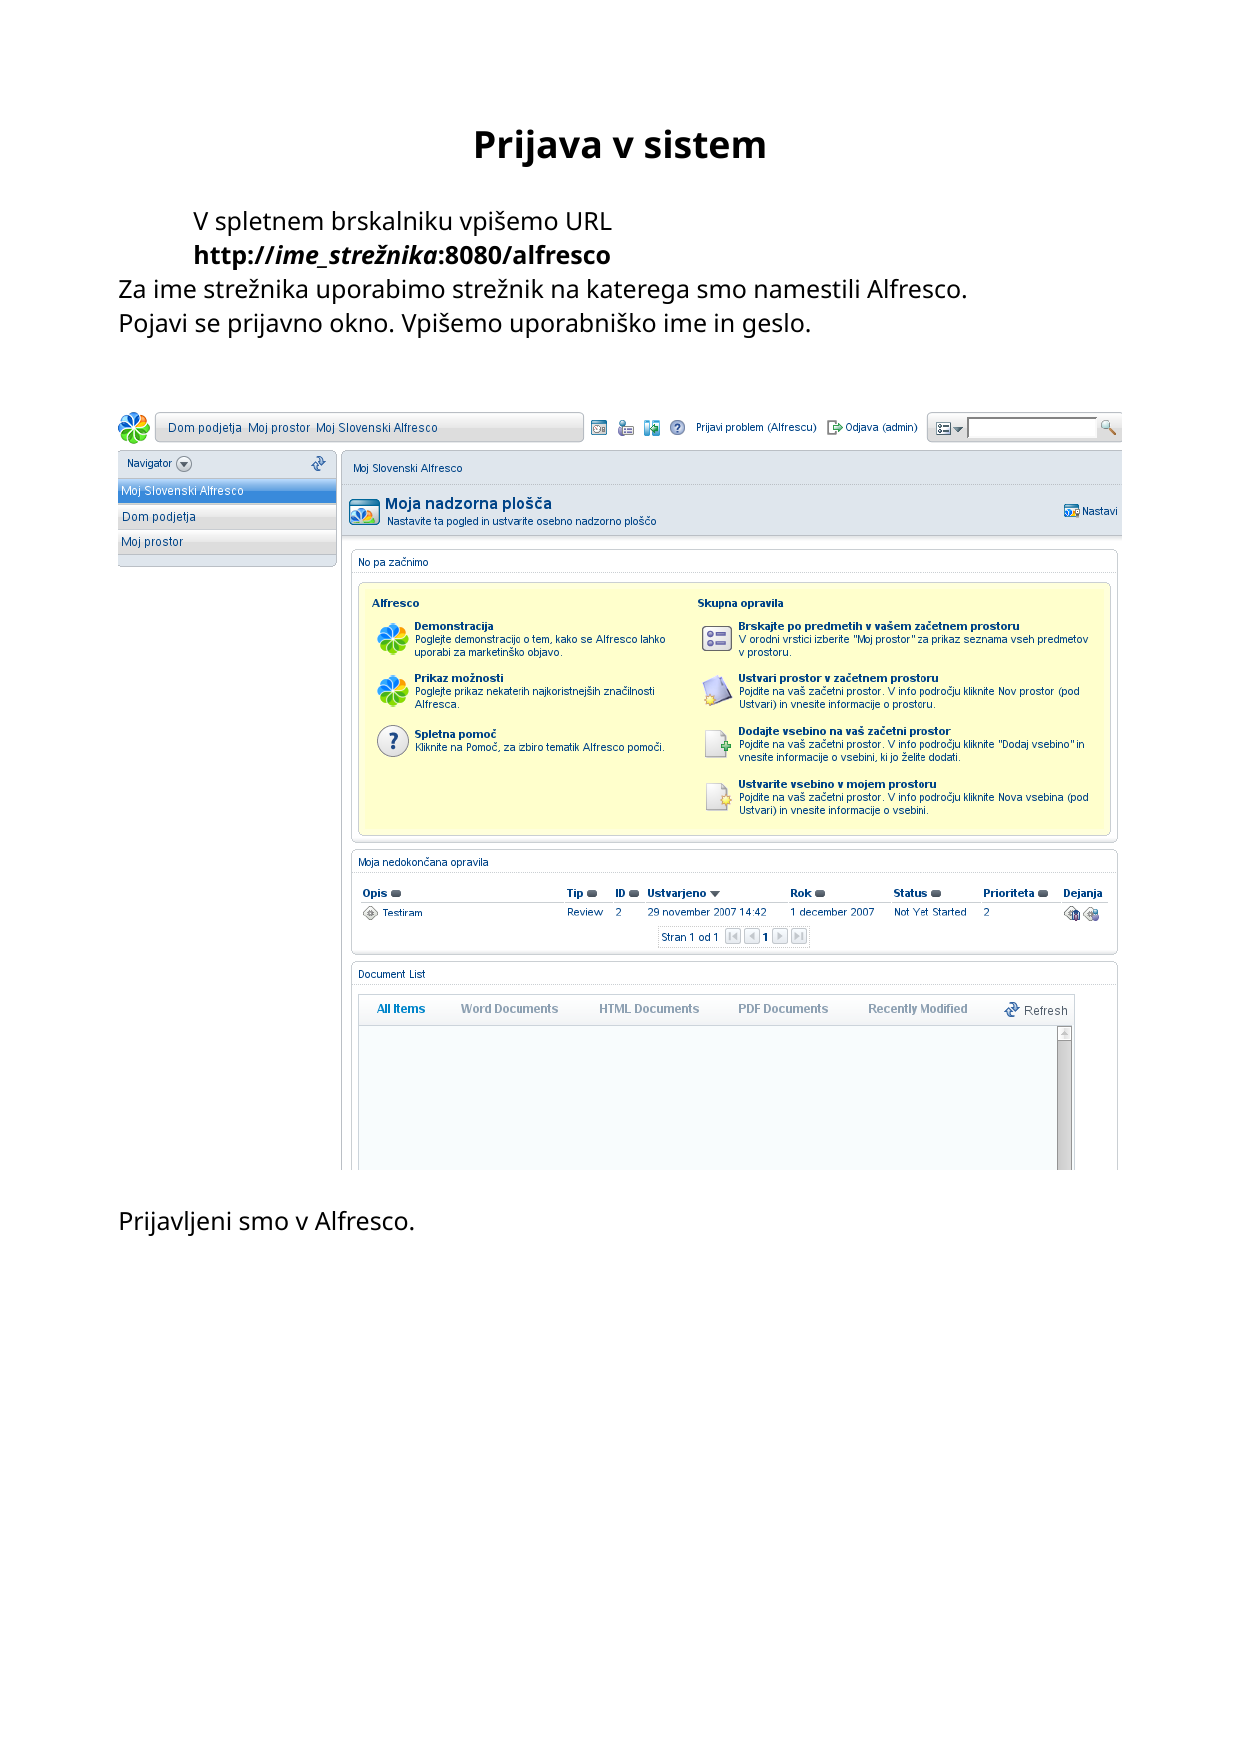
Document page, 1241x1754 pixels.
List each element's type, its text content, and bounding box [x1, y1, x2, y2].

text Za ime strežnika uporabimo strežnik na katerega smo namestili Alfresco. [118, 271, 1122, 305]
text Pojavi se prijavno okno. Vpišemo uporabniško ime in geslo. [118, 305, 1122, 339]
picture [118, 407, 1122, 1170]
text Prijavljeni smo v Alfresco. [118, 1204, 1122, 1238]
list http://ime_strežnika:8080/alfresco [156, 237, 1122, 271]
list V spletnem brskalniku vpišemo URL [156, 203, 1122, 237]
text Prijava v sistem [118, 118, 1122, 169]
